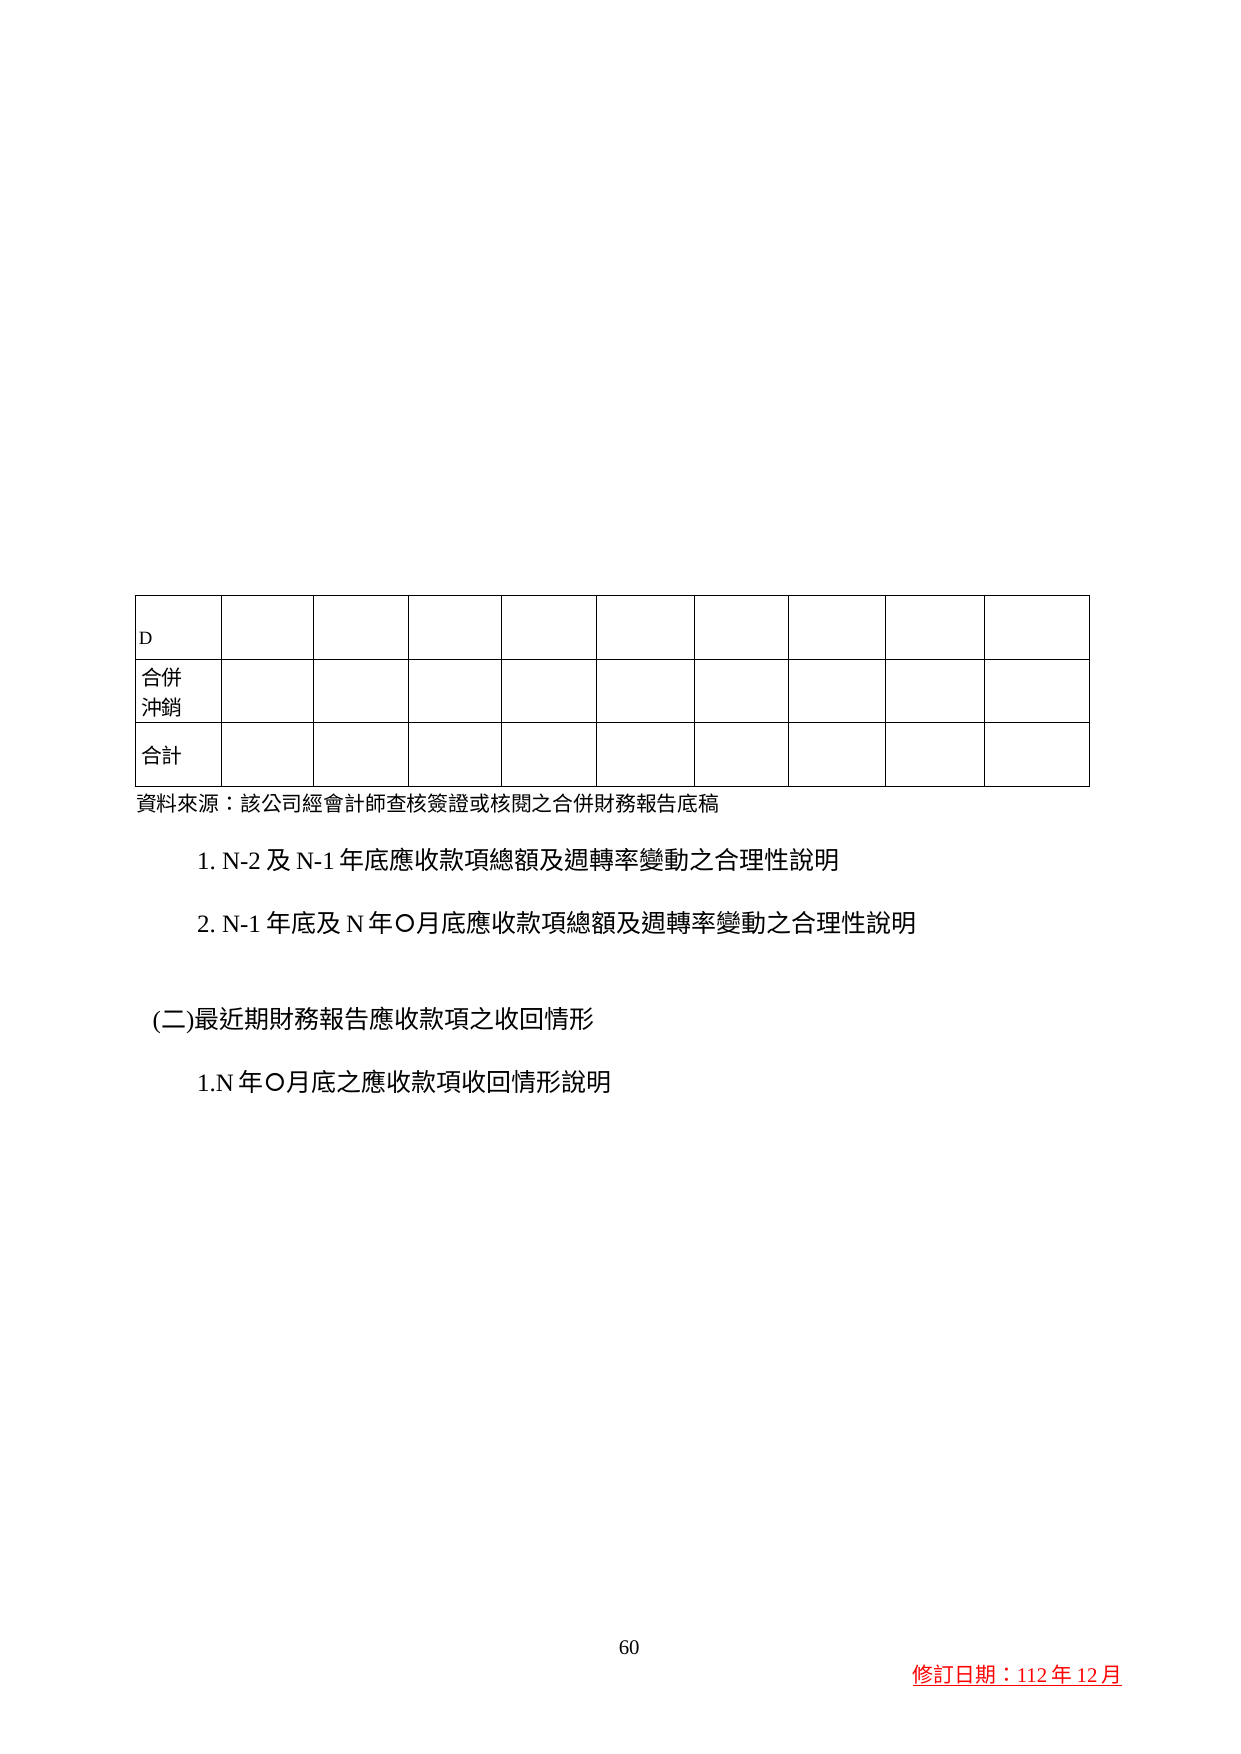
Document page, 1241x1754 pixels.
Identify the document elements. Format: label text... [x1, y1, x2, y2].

table_cell [409, 596, 501, 659]
table_cell [886, 660, 984, 722]
table_cell [314, 723, 408, 786]
table_cell [409, 660, 501, 722]
text (二)最近期財務報告應收款項之收回情形 [136, 976, 1122, 1039]
table_cell [502, 723, 596, 786]
table_cell [502, 660, 596, 722]
table_cell [222, 596, 313, 659]
table_cell [985, 660, 1089, 722]
table_cell [695, 660, 788, 722]
text 1. N-2及N-1年底應收款項總額及週轉率變動之合理性說明 [136, 817, 1122, 879]
table_cell [314, 660, 408, 722]
table_cell [409, 723, 501, 786]
table_cell [597, 723, 694, 786]
table_cell [597, 596, 694, 659]
table_cell [789, 723, 885, 786]
table_cell [222, 660, 313, 722]
table_cell [222, 723, 313, 786]
text 2. N-1年底及N年月底應收款項總額及週轉率變動之合理性說明 [136, 879, 1122, 942]
text 資料來源：該公司經會計師查核簽證或核閱之合併財務報告底稿 [136, 787, 1122, 817]
table_cell D [136, 596, 221, 659]
table_cell [985, 596, 1089, 659]
table_cell [886, 723, 984, 786]
table_cell [886, 596, 984, 659]
table_cell 合計 [136, 723, 221, 786]
table_cell [695, 596, 788, 659]
text 1.N年月底之應收款項收回情形說明 [136, 1039, 1122, 1101]
table_cell [789, 660, 885, 722]
table_cell [695, 723, 788, 786]
table_cell [597, 660, 694, 722]
table_cell [789, 596, 885, 659]
table_cell [314, 596, 408, 659]
table_cell [502, 596, 596, 659]
table_cell [985, 723, 1089, 786]
table_cell 合併 沖銷 [136, 660, 221, 722]
